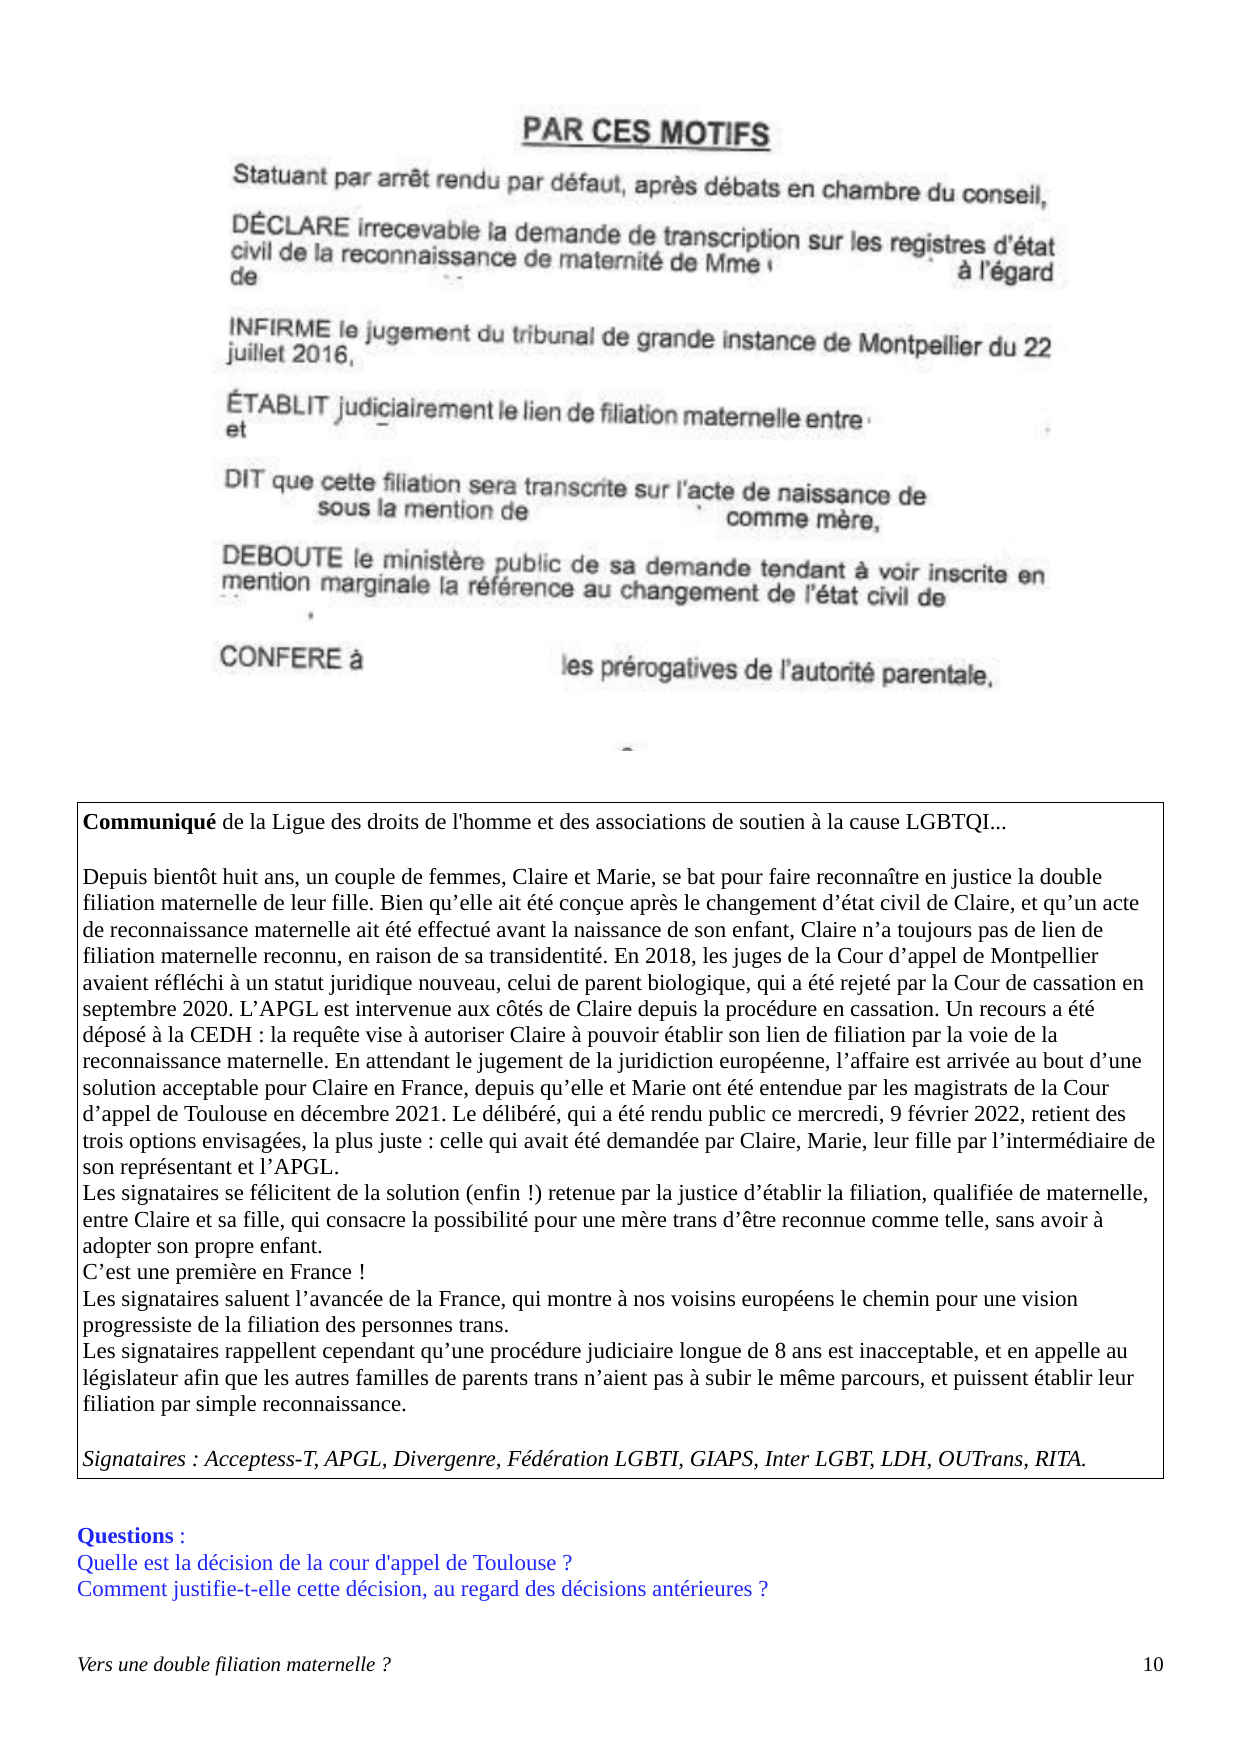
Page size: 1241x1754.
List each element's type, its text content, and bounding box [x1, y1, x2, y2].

text Quelle est la décision de la cour d'appel de Toulouse ? [77, 1549, 1163, 1575]
table_header Communiqué de la Ligue des droits de l'homme et des associations de soutien à la cause LGBTQI... Depuis bientôt huit ans, un couple de femmes, Claire et Marie, se bat pour faire reconnaître en justice la double filiation maternelle de leur fille. Bien qu’elle ait été conçue après le changement d’état civil de Claire, et qu’un acte de reconnaissance maternelle ait été effectué avant la naissance de son enfant, Claire n’a toujours pas de lien de filiation maternelle reconnu, en raison de sa transidentité. En 2018, les juges de la Cour d’appel de Montpellier avaient réfléchi à un statut juridique nouveau, celui de parent biologique, qui a été rejeté par la Cour de cassation en septembre 2020. L’APGL est intervenue aux côtés de Claire depuis la procédure en cassation. Un recours a été déposé à la CEDH : la requête vise à autoriser Claire à pouvoir établir son lien de filiation par la voie de la reconnaissance maternelle. En attendant le jugement de la juridiction européenne, l’affaire est arrivée au bout d’une solution acceptable pour Claire en France, depuis qu’elle et Marie ont été entendue par les magistrats de la Cour d’appel de Toulouse en décembre 2021. Le délibéré, qui a été rendu public ce mercredi, 9 février 2022, retient des trois options envisagées, la plus juste : celle qui avait été demandée par Claire, Marie, leur fille par l’intermédiaire de son représentant et l’APGL. Les signataires se félicitent de la solution (enfin !) retenue par la justice d’établir la filiation, qualifiée de maternelle, entre Claire et sa fille, qui consacre la possibilité pour une mère trans d’être reconnue comme telle, sans avoir à adopter son propre enfant. C’est une première en France ! Les signataires saluent l’avancée de la France, qui montre à nos voisins européens le chemin pour une vision progressiste de la filiation des personnes trans. Les signataires rappellent cependant qu’une procédure judiciaire longue de 8 ans est inacceptable, et en appelle au législateur afin que les autres familles de parents trans n’aient pas à subir le même parcours, et puissent établir leur filiation par simple reconnaissance. Signataires : Acceptess-T, APGL, Divergenre, Fédération LGBTI, GIAPS, Inter LGBT, LDH, OUTrans, RITA. [78, 803, 1163, 1477]
text Comment justifie-t-elle cette décision, au regard des décisions antérieures ? [77, 1575, 1163, 1601]
picture [132, 76, 1108, 751]
text Questions : [77, 1522, 1163, 1549]
